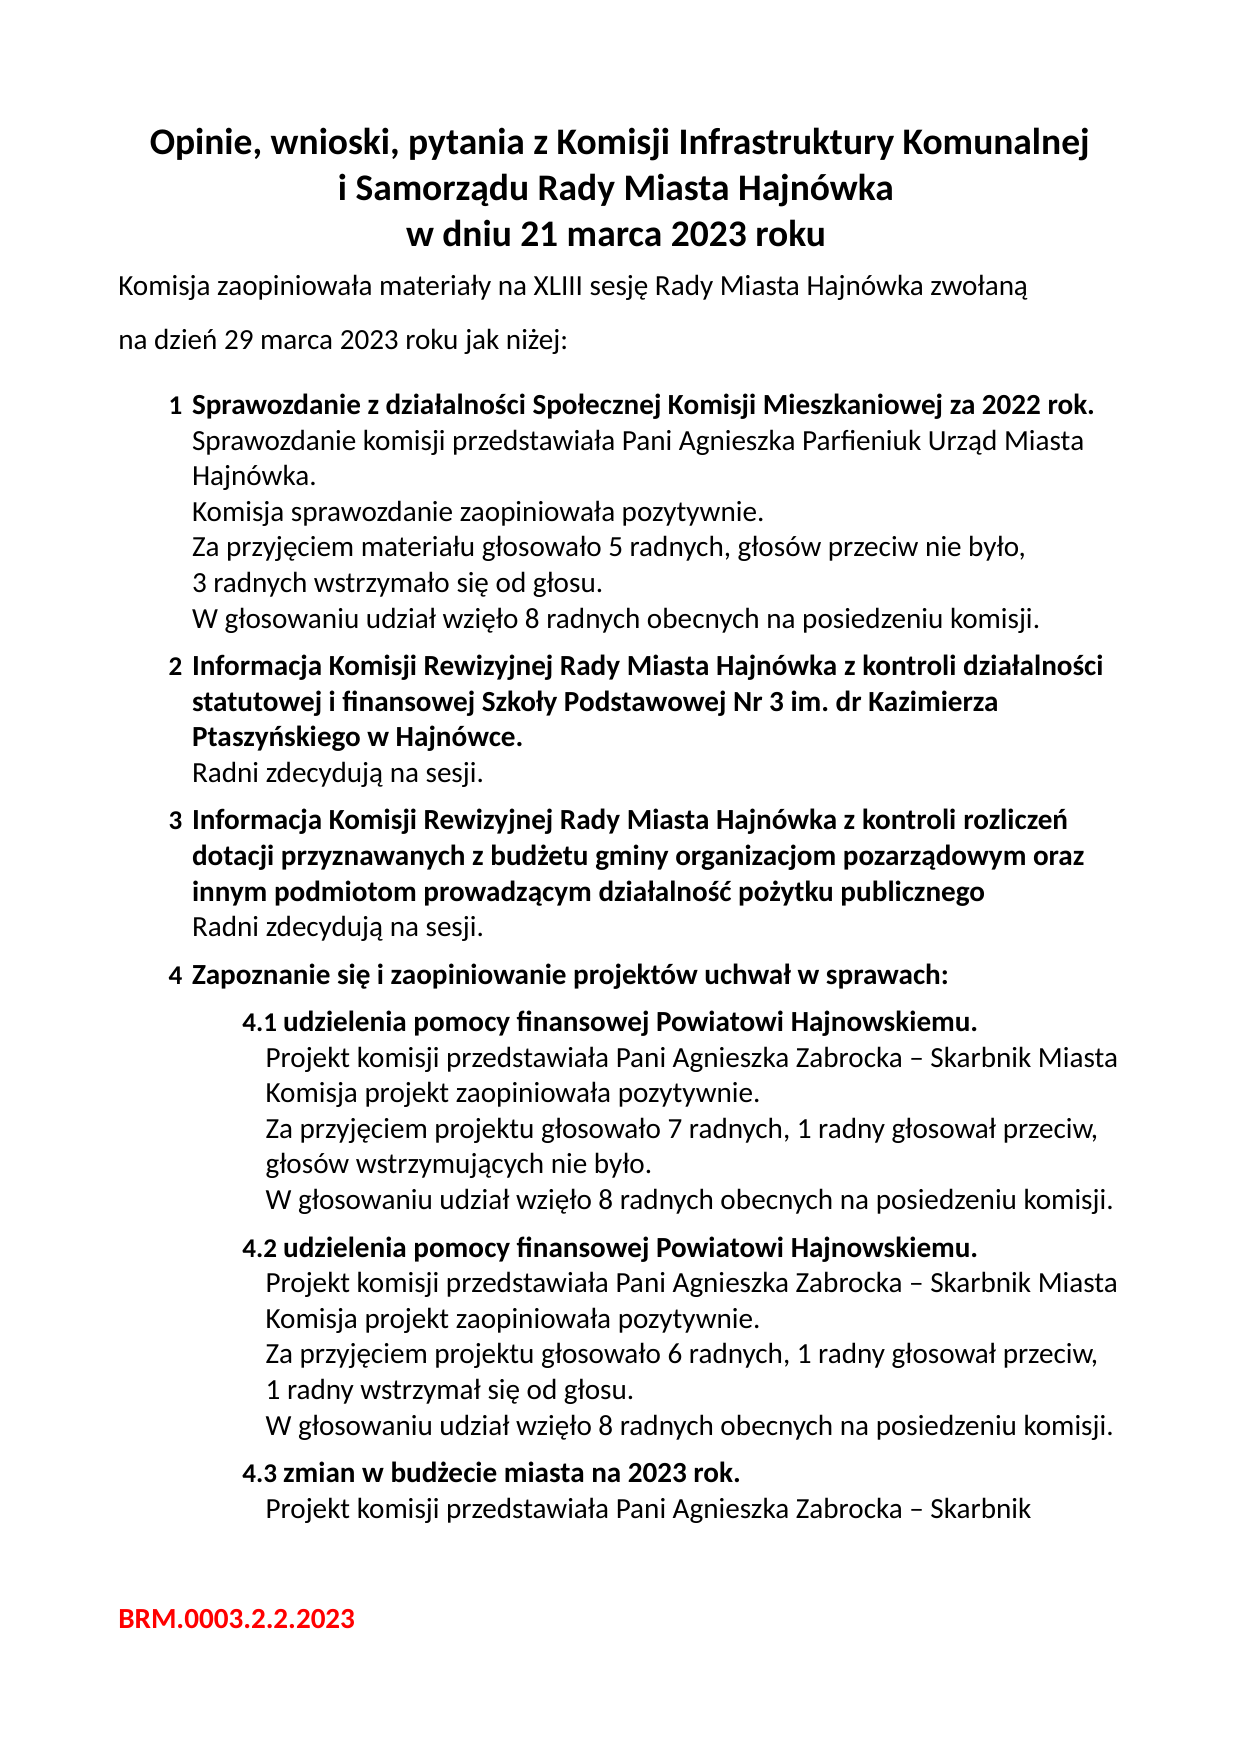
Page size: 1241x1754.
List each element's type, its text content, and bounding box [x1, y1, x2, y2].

text Opinie, wnioski, pytania z Komisji Infrastruktury Komunalnej i Samorządu Rady Miasta Hajnówka [118, 118, 1122, 210]
list zmian w budżecie miasta na 2023 rok. [236, 1454, 1122, 1490]
list Za przyjęciem projektu głosowało 6 radnych, 1 radny głosował przeciw, 1 radny wstrzymał się od głosu. [236, 1336, 1122, 1407]
subtitle Komisja zaopiniowała materiały na XLIII sesję Rady Miasta Hajnówka zwołaną na dzień 29 marca 2023 roku jak niżej: [118, 267, 1122, 356]
list Radni zdecydują na sesji. [162, 908, 1122, 944]
list Projekt komisji przedstawiała Pani Agnieszka Zabrocka – Skarbnik Miasta Komisja projekt zaopiniowała pozytywnie. [236, 1039, 1122, 1110]
list Sprawozdanie z działalności Społecznej Komisji Mieszkaniowej za 2022 rok. [162, 386, 1122, 422]
text w dniu 21 marca 2023 roku [118, 210, 1122, 256]
list Zapoznanie się i zaopiniowanie projektów uchwał w sprawach: [162, 956, 1122, 991]
list Projekt komisji przedstawiała Pani Agnieszka Zabrocka – Skarbnik Miasta Komisja projekt zaopiniowała pozytywnie. [236, 1264, 1122, 1336]
list Projekt komisji przedstawiała Pani Agnieszka Zabrocka – Skarbnik [236, 1490, 1122, 1525]
list udzielenia pomocy finansowej Powiatowi Hajnowskiemu. [236, 1229, 1122, 1264]
list Informacja Komisji Rewizyjnej Rady Miasta Hajnówka z kontroli działalności statutowej i finansowej Szkoły Podstawowej Nr 3 im. dr Kazimierza Ptaszyńskiego w Hajnówce. [162, 647, 1122, 754]
list udzielenia pomocy finansowej Powiatowi Hajnowskiemu. [236, 1003, 1122, 1039]
list Sprawozdanie komisji przedstawiała Pani Agnieszka Parfieniuk Urząd Miasta Hajnówka. [162, 422, 1122, 493]
list Za przyjęciem projektu głosowało 7 radnych, 1 radny głosował przeciw, głosów wstrzymujących nie było. [236, 1110, 1122, 1181]
list W głosowaniu udział wzięło 8 radnych obecnych na posiedzeniu komisji. [236, 1407, 1122, 1442]
list Za przyjęciem materiału głosowało 5 radnych, głosów przeciw nie było, 3 radnych wstrzymało się od głosu. [162, 528, 1122, 600]
list Komisja sprawozdanie zaopiniowała pozytywnie. [162, 493, 1122, 528]
list Informacja Komisji Rewizyjnej Rady Miasta Hajnówka z kontroli rozliczeń dotacji przyznawanych z budżetu gminy organizacjom pozarządowym oraz innym podmiotom prowadzącym działalność pożytku publicznego [162, 801, 1122, 908]
list W głosowaniu udział wzięło 8 radnych obecnych na posiedzeniu komisji. [162, 600, 1122, 635]
list W głosowaniu udział wzięło 8 radnych obecnych na posiedzeniu komisji. [236, 1181, 1122, 1217]
list Radni zdecydują na sesji. [162, 754, 1122, 790]
